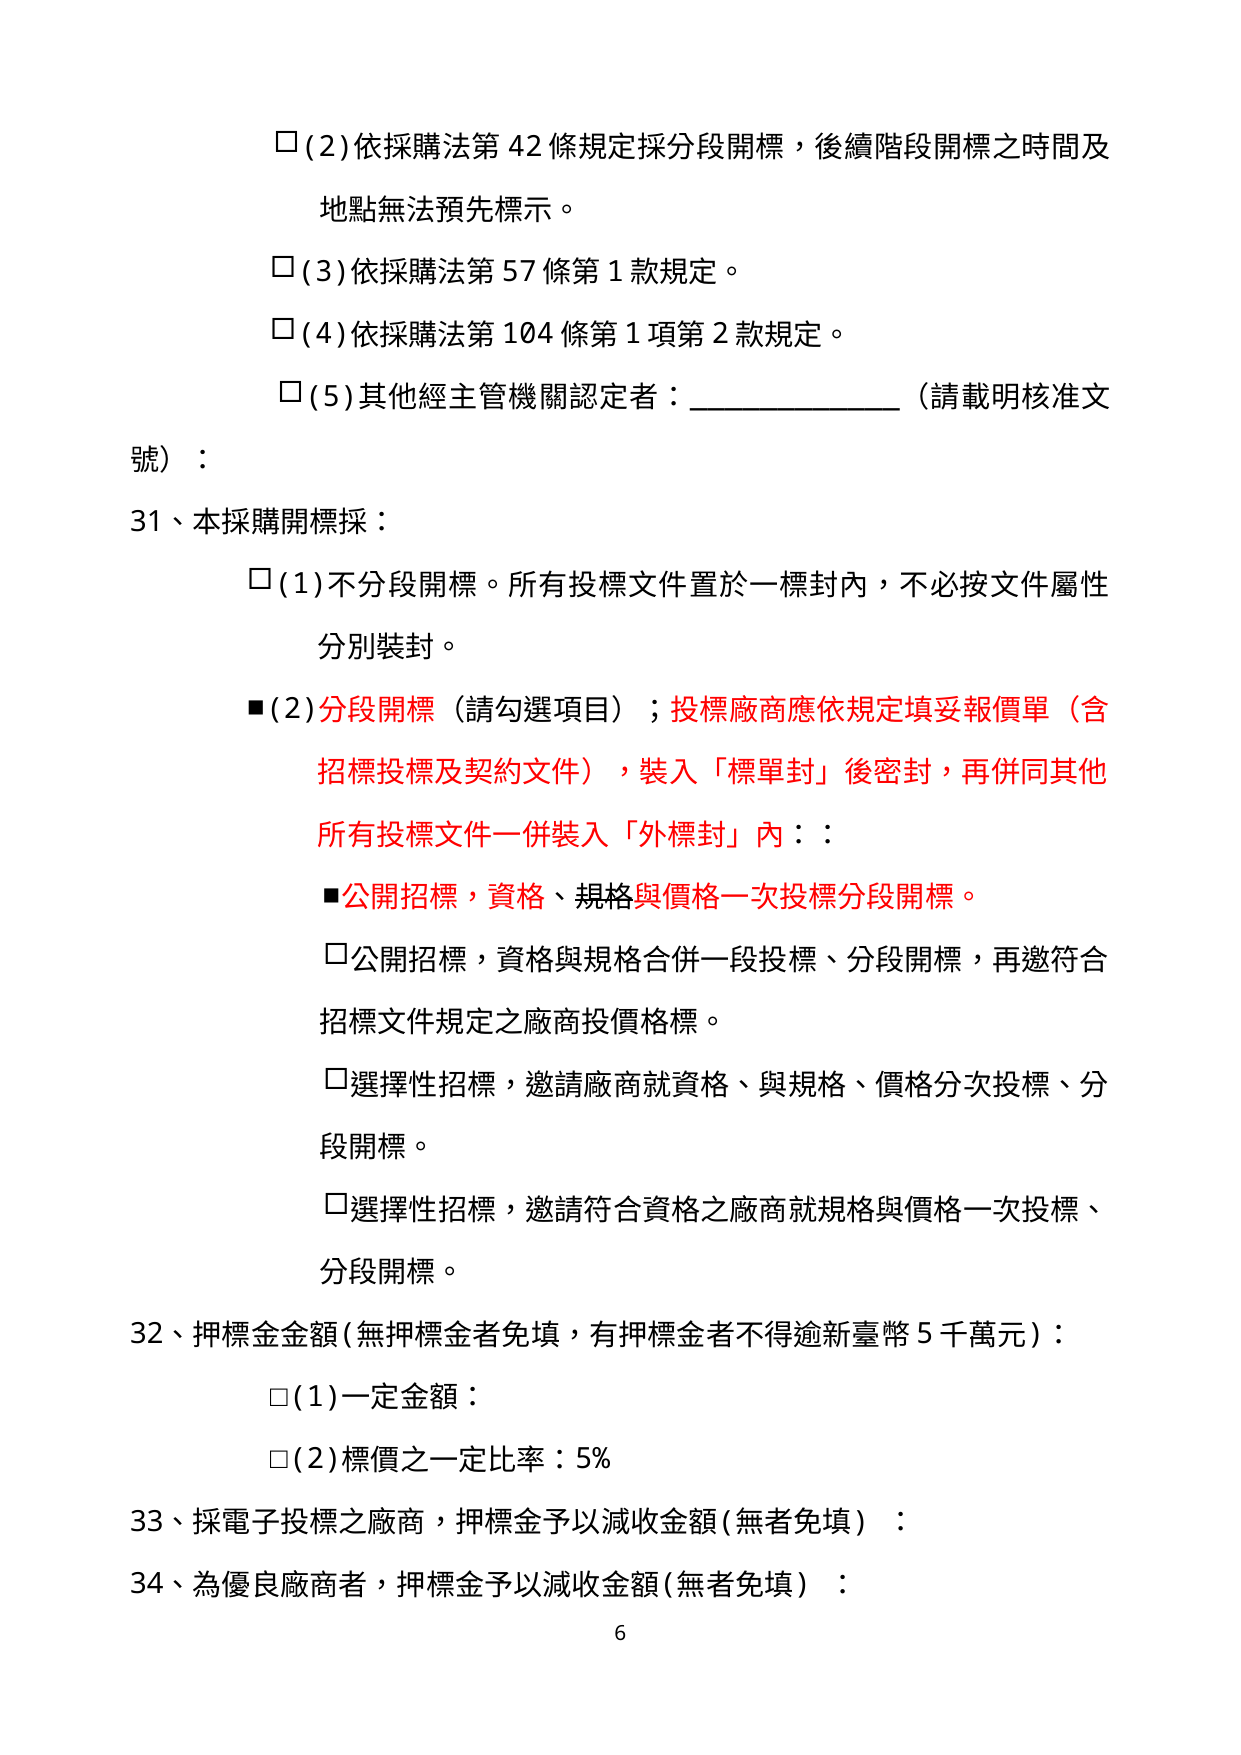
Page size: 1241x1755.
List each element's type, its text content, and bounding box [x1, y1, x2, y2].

text (5)其他經主管機關認定者：____________（請載明核准文號）： [130, 353, 1110, 478]
text (1)不分段開標。所有投標文件置於一標封內，不必按文件屬性分別裝封。 [247, 541, 1110, 666]
list 採電子投標之廠商，押標金予以減收金額(無者免填) ： [130, 1478, 1110, 1541]
list 本採購開標採： [130, 478, 1110, 541]
list 押標金金額(無押標金者免填，有押標金者不得逾新臺幣5千萬元)： [130, 1291, 1110, 1353]
text (2)依採購法第42條規定採分段開標，後續階段開標之時間及地點無法預先標示。 [130, 103, 1110, 228]
text ■(2)分段開標（請勾選項目）；投標廠商應依規定填妥報價單（含招標投標及契約文件），裝入「標單封」後密封，再併同其他所有投標文件一併裝入「外標封」內：： [247, 666, 1110, 853]
list 為優良廠商者，押標金予以減收金額(無者免填) ： [130, 1541, 1110, 1603]
text □(2)標價之一定比率：5% [130, 1416, 1110, 1478]
text 選擇性招標，邀請符合資格之廠商就規格與價格一次投標、分段開標。 [130, 1166, 1110, 1291]
text 公開招標，資格與規格合併一段投標、分段開標，再邀符合招標文件規定之廠商投價格標。 [130, 916, 1110, 1041]
text ■公開招標，資格、規格與價格一次投標分段開標。 [130, 853, 1110, 916]
text (3)依採購法第57條第1款規定。 [130, 228, 1110, 291]
text 選擇性招標，邀請廠商就資格、與規格、價格分次投標、分段開標。 [130, 1041, 1110, 1166]
text □(1)一定金額： [130, 1353, 1110, 1416]
text (4)依採購法第104條第1項第2款規定。 [130, 291, 1110, 353]
